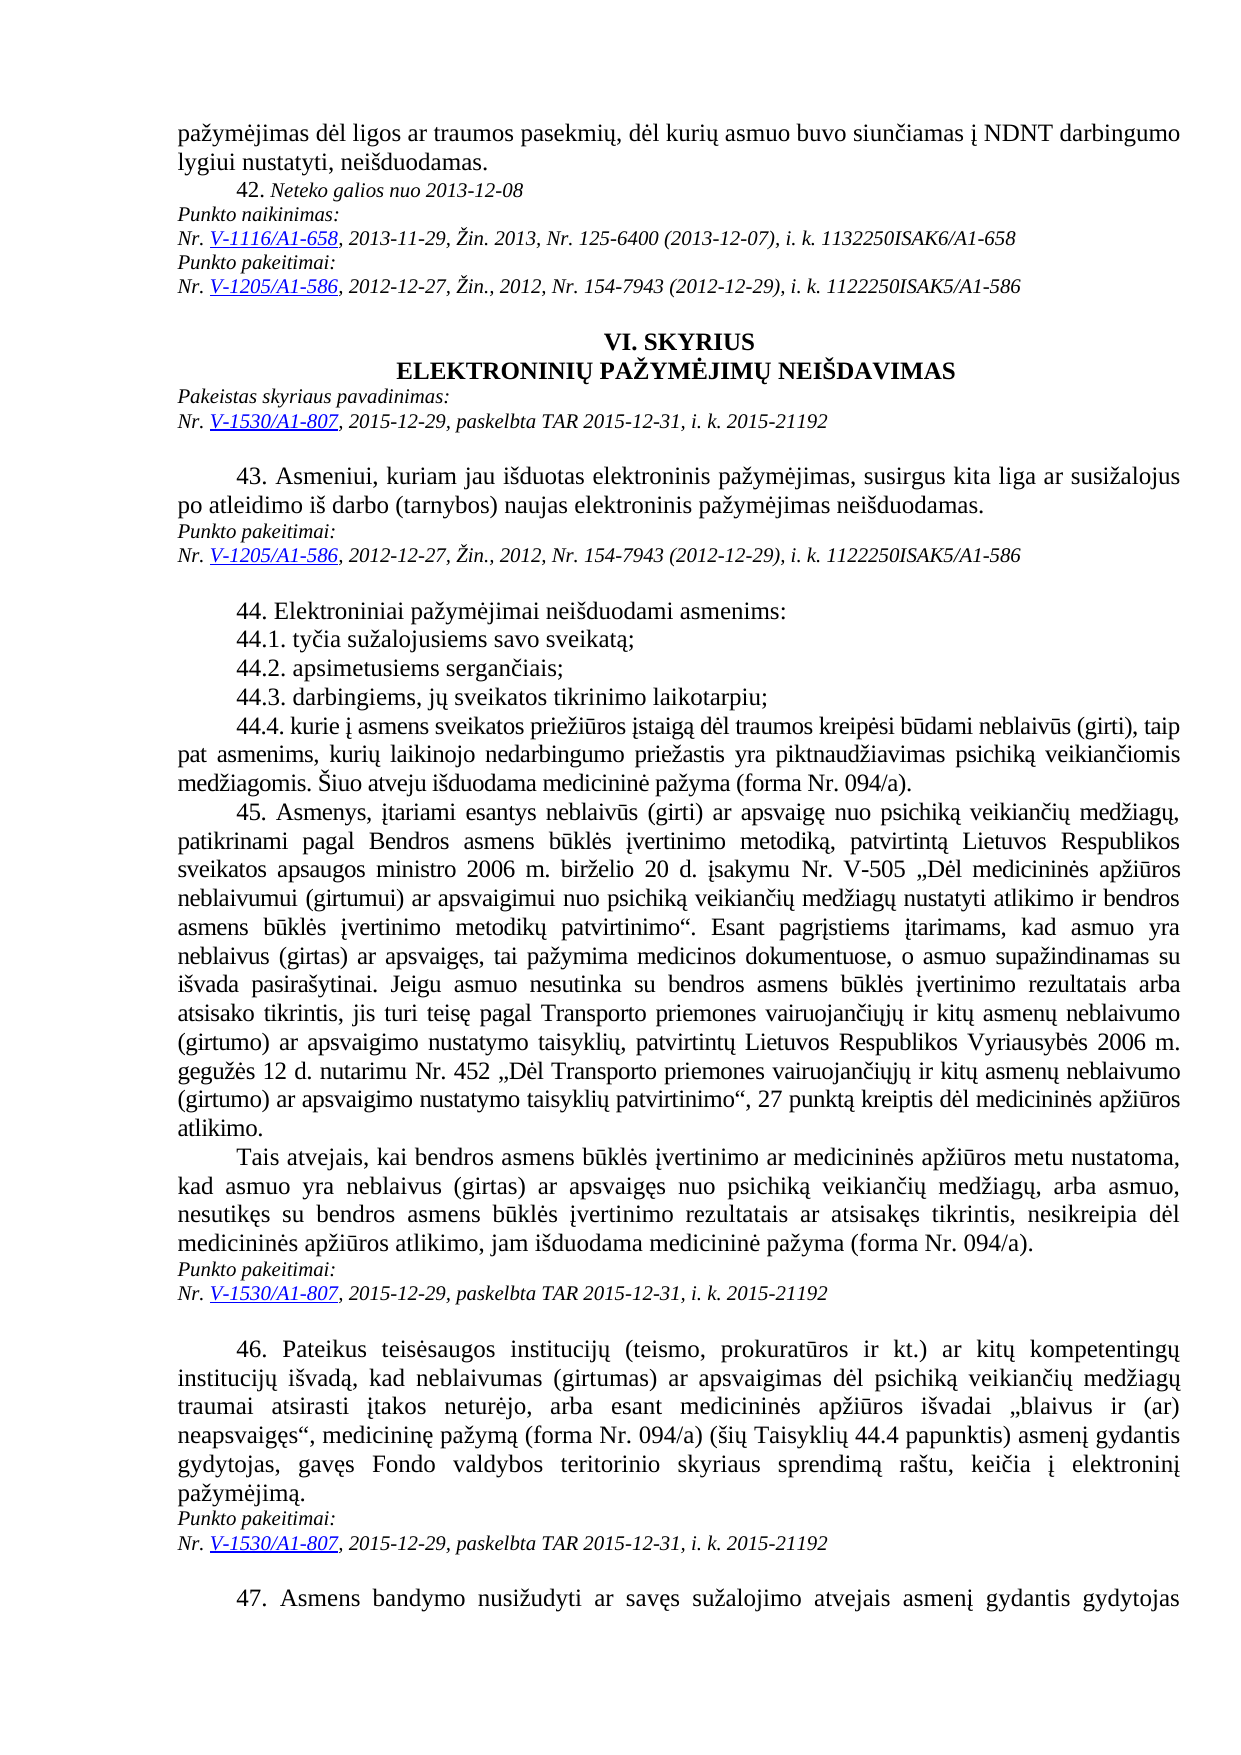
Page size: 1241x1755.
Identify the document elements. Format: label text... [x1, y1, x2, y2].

text ELEKTRONINIŲ PAŽYMĖJIMŲ NEIŠDAVIMAS [177, 356, 1181, 384]
text Nr. V-1205/A1-586, 2012-12-27, Žin., 2012, Nr. 154-7943 (2012-12-29), i. k. 1122250ISAK5/A1-586 [177, 543, 1181, 567]
text pažymėjimas dėl ligos ar traumos pasekmių, dėl kurių asmuo buvo siunčiamas į NDNT darbingumo lygiui nustatyti, neišduodamas. [177, 118, 1181, 176]
text 47. Asmens bandymo nusižudyti ar savęs sužalojimo atvejais asmenį gydantis gydytojas [177, 1583, 1181, 1612]
text 44.1. tyčia sužalojusiems savo sveikatą; [177, 624, 1181, 653]
text Nr. V-1116/A1-658, 2013-11-29, Žin. 2013, Nr. 125-6400 (2013-12-07), i. k. 1132250ISAK6/A1-658 [177, 226, 1181, 250]
text 43. Asmeniui, kuriam jau išduotas elektroninis pažymėjimas, susirgus kita liga ar susižalojus po atleidimo iš darbo (tarnybos) naujas elektroninis pažymėjimas neišduodamas. [177, 461, 1181, 519]
text Nr. V-1530/A1-807, 2015-12-29, paskelbta TAR 2015-12-31, i. k. 2015-21192 [177, 1530, 1181, 1554]
text Punkto pakeitimai: [177, 1506, 1181, 1530]
text Punkto pakeitimai: [177, 519, 1181, 543]
text VI. skyrius [177, 327, 1181, 356]
text Punkto naikinimas: [177, 202, 1181, 226]
text 44.2. apsimetusiems sergančiais; [177, 653, 1181, 682]
text Punkto pakeitimai: [177, 1257, 1181, 1281]
text 44.4. kurie į asmens sveikatos priežiūros įstaigą dėl traumos kreipėsi būdami neblaivūs (girti), taip pat asmenims, kurių laikinojo nedarbingumo priežastis yra piktnaudžiavimas psichiką veikiančiomis medžiagomis. Šiuo atveju išduodama medicininė pažyma (forma Nr. 094/a). [177, 711, 1181, 797]
text 44.3. darbingiems, jų sveikatos tikrinimo laikotarpiu; [177, 682, 1181, 711]
text Punkto pakeitimai: [177, 250, 1181, 274]
text Pakeistas skyriaus pavadinimas: [177, 384, 1181, 408]
text 44. Elektroniniai pažymėjimai neišduodami asmenims: [177, 596, 1181, 624]
text 45. Asmenys, įtariami esantys neblaivūs (girti) ar apsvaigę nuo psichiką veikiančių medžiagų, patikrinami pagal Bendros asmens būklės įvertinimo metodiką, patvirtintą Lietuvos Respublikos sveikatos apsaugos ministro 2006 m. birželio 20 d. įsakymu Nr. V-505 „Dėl medicininės apžiūros neblaivumui (girtumui) ar apsvaigimui nuo psichiką veikiančių medžiagų nustatyti atlikimo ir bendros asmens būklės įvertinimo metodikų patvirtinimo“. Esant pagrįstiems įtarimams, kad asmuo yra neblaivus (girtas) ar apsvaigęs, tai pažymima medicinos dokumentuose, o asmuo supažindinamas su išvada pasirašytinai. Jeigu asmuo nesutinka su bendros asmens būklės įvertinimo rezultatais arba atsisako tikrintis, jis turi teisę pagal Transporto priemones vairuojančiųjų ir kitų asmenų neblaivumo (girtumo) ar apsvaigimo nustatymo taisyklių, patvirtintų Lietuvos Respublikos Vyriausybės 2006 m. gegužės 12 d. nutarimu Nr. 452 „Dėl Transporto priemones vairuojančiųjų ir kitų asmenų neblaivumo (girtumo) ar apsvaigimo nustatymo taisyklių patvirtinimo“, 27 punktą kreiptis dėl medicininės apžiūros atlikimo. [177, 797, 1181, 1142]
text Nr. V-1205/A1-586, 2012-12-27, Žin., 2012, Nr. 154-7943 (2012-12-29), i. k. 1122250ISAK5/A1-586 [177, 274, 1181, 298]
text 46. Pateikus teisėsaugos institucijų (teismo, prokuratūros ir kt.) ar kitų kompetentingų institucijų išvadą, kad neblaivumas (girtumas) ar apsvaigimas dėl psichiką veikiančių medžiagų traumai atsirasti įtakos neturėjo, arba esant medicininės apžiūros išvadai „blaivus ir (ar) neapsvaigęs“, medicininę pažymą (forma Nr. 094/a) (šių Taisyklių 44.4 papunktis) asmenį gydantis gydytojas, gavęs Fondo valdybos teritorinio skyriaus sprendimą raštu, keičia į elektroninį pažymėjimą. [177, 1334, 1181, 1506]
text Nr. V-1530/A1-807, 2015-12-29, paskelbta TAR 2015-12-31, i. k. 2015-21192 [177, 408, 1181, 433]
text Tais atvejais, kai bendros asmens būklės įvertinimo ar medicininės apžiūros metu nustatoma, kad asmuo yra neblaivus (girtas) ar apsvaigęs nuo psichiką veikiančių medžiagų, arba asmuo, nesutikęs su bendros asmens būklės įvertinimo rezultatais ar atsisakęs tikrintis, nesikreipia dėl medicininės apžiūros atlikimo, jam išduodama medicininė pažyma (forma Nr. 094/a). [177, 1142, 1181, 1257]
text 42. Neteko galios nuo 2013-12-08 [177, 176, 1181, 202]
text Nr. V-1530/A1-807, 2015-12-29, paskelbta TAR 2015-12-31, i. k. 2015-21192 [177, 1281, 1181, 1305]
